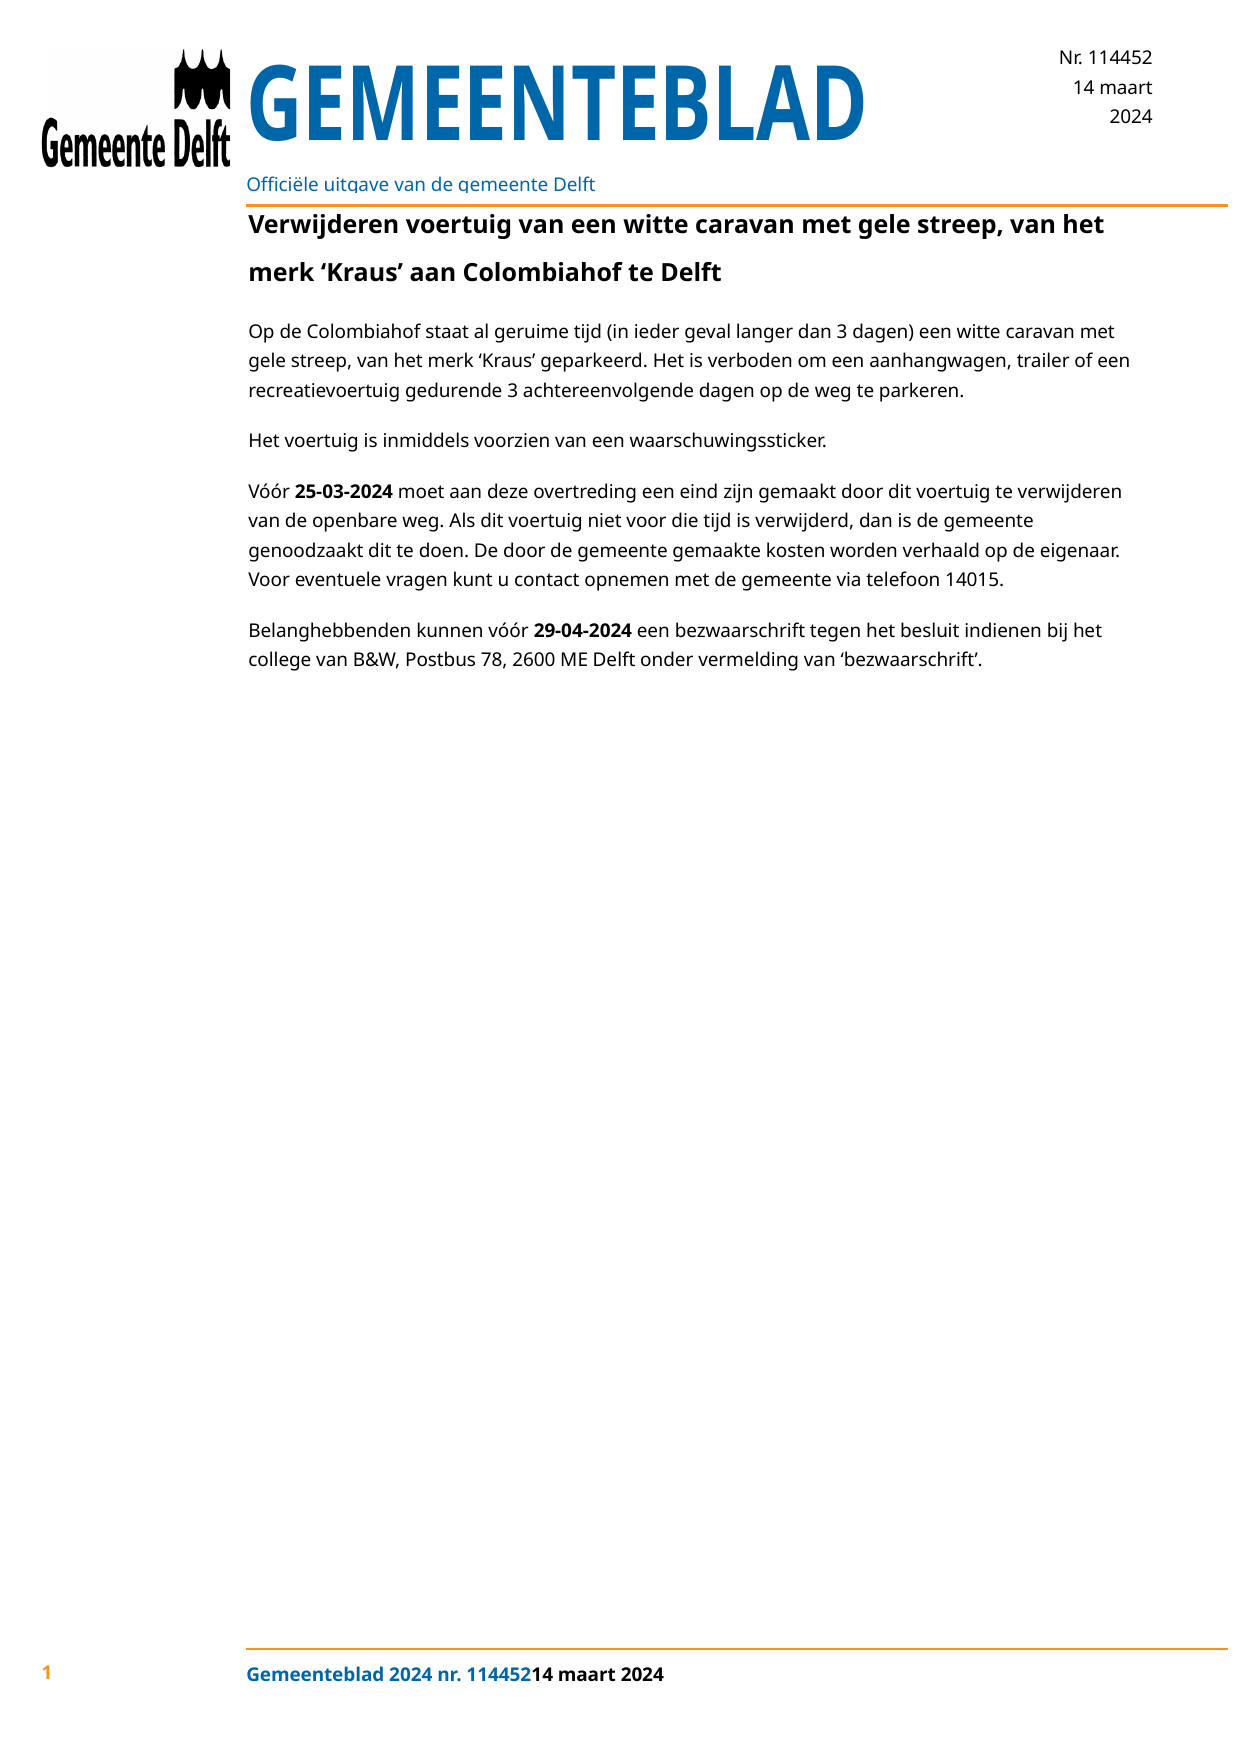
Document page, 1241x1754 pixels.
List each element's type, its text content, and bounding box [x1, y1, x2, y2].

text Belanghebbenden kunnen vóór 29-04-2024 een bezwaarschrift tegen het besluit indienen bij het college van B&W, Postbus 78, 2600 ME Delft onder vermelding van ‘bezwaarschrift’. [248, 617, 1152, 672]
text Het voertuig is inmiddels voorzien van een waarschuwingssticker. [248, 427, 1152, 453]
text Op de Colombiahof staat al geruime tijd (in ieder geval langer dan 3 dagen) een witte caravan met gele streep, van het merk ‘Kraus’ geparkeerd. Het is verboden om een aanhangwagen, trailer of een recreatievoertuig gedurende 3 achtereenvolgende dagen op de weg te parkeren. [248, 318, 1152, 403]
picture [41, 47, 231, 172]
text Verwijderen voertuig van een witte caravan met gele streep, van het merk ‘Kraus’ aan Colombiahof te Delft [248, 207, 1152, 288]
text Vóór 25-03-2024 moet aan deze overtreding een eind zijn gemaakt door dit voertuig te verwijderen van de openbare weg. Als dit voertuig niet voor die tijd is verwijderd, dan is de gemeente genoodzaakt dit te doen. De door de gemeente gemaakte kosten worden verhaald op de eigenaar. Voor eventuele vragen kunt u contact opnemen met de gemeente via telefoon 14015. [248, 478, 1152, 592]
